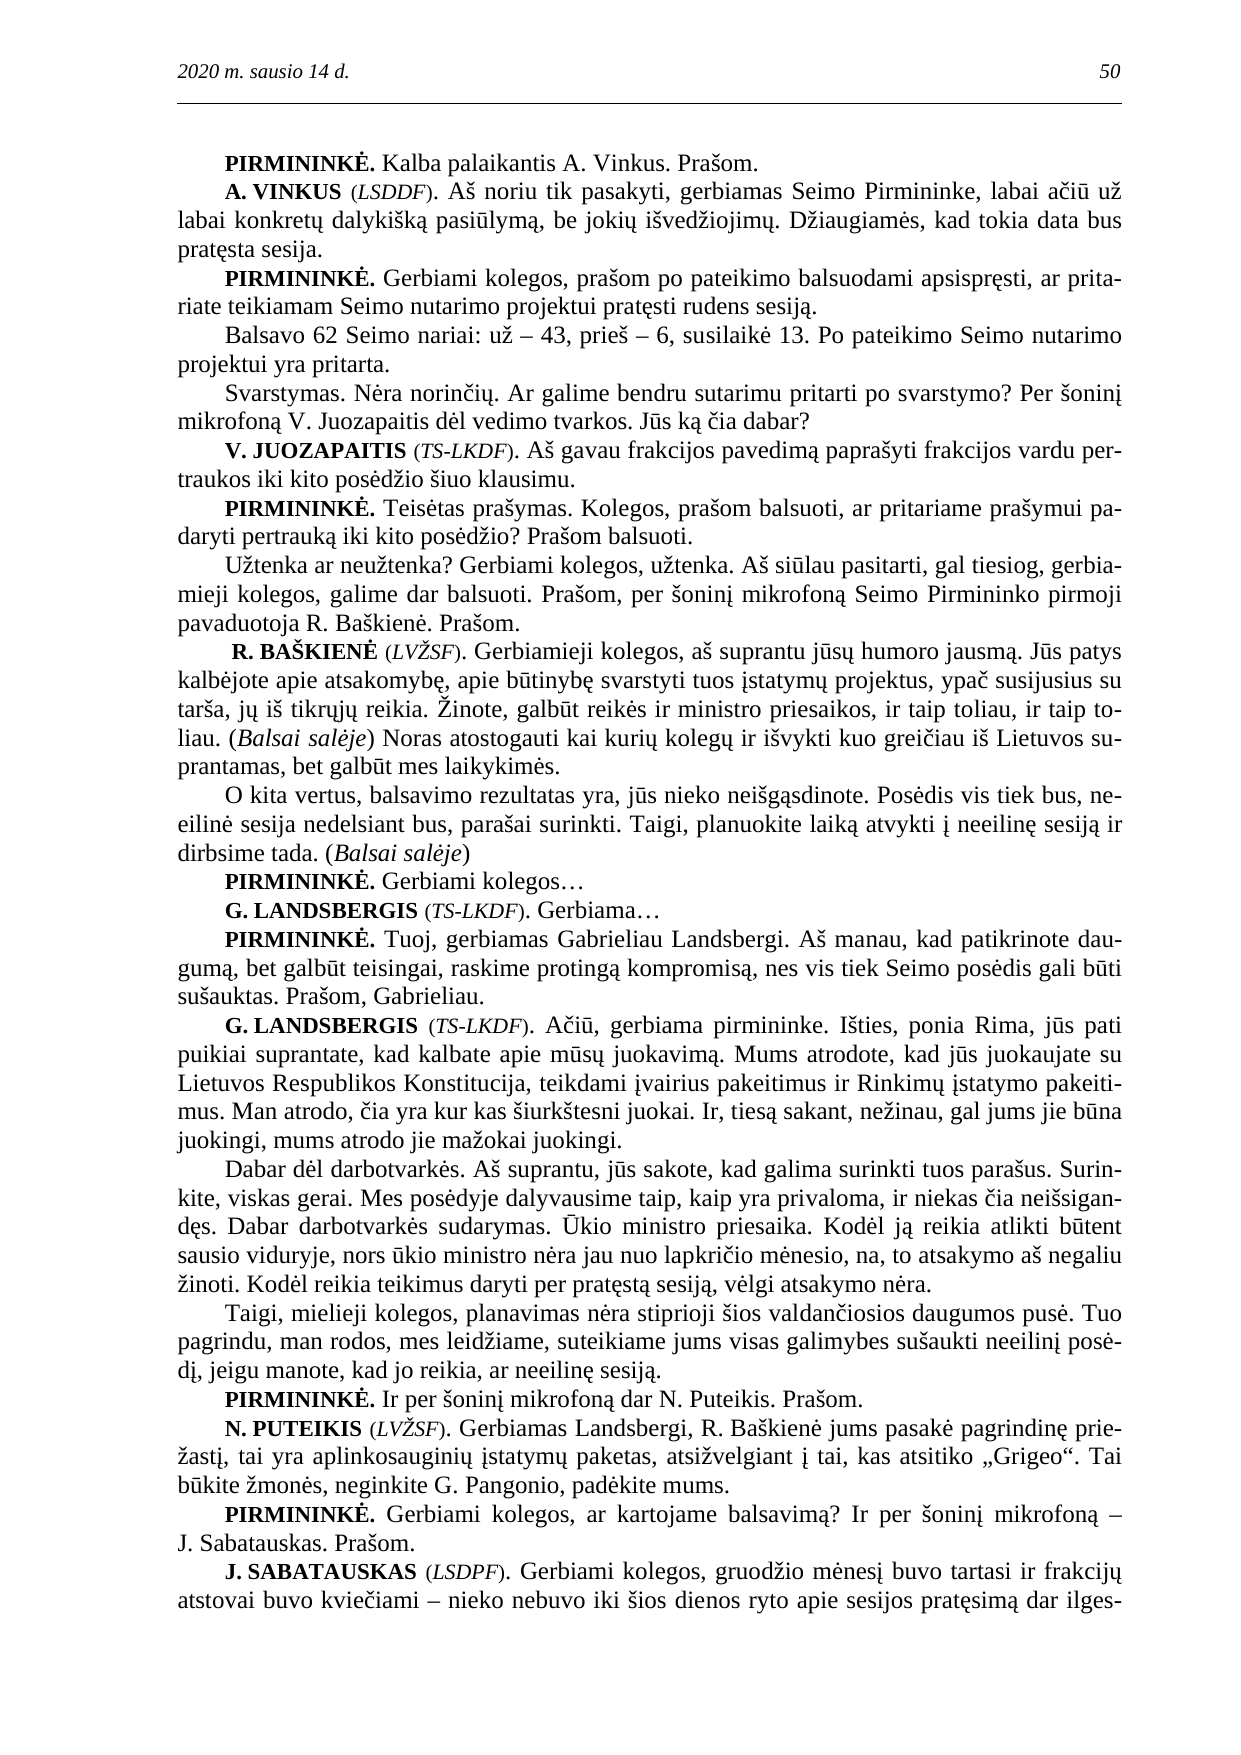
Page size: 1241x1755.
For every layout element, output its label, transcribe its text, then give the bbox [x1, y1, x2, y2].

text Da­bar dėl dar­bo­tvarkės. Aš su­pran­tu, jūs sa­ko­te, kad ga­li­ma su­rink­ti tuos pa­ra­šus. Su­rin­ki­te, vis­kas ge­rai. Mes po­sė­dy­je da­ly­vau­si­me taip, kaip yra pri­va­lo­ma, ir nie­kas čia ne­iš­si­gan­dęs. Da­bar dar­bo­tvarkės su­da­ry­mas. Ūkio mi­nist­ro prie­sai­ka. Ko­dėl ją rei­kia at­lik­ti bū­tent sau­sio vi­du­ry­je, nors ūkio mi­nist­ro nė­ra jau nuo lap­kri­čio mė­ne­sio, na, to at­sa­ky­mo aš ne­ga­liu ži­no­ti. Ko­dėl rei­kia tei­ki­mus da­ry­ti per pra­tęs­tą se­si­ją, vėl­gi at­sa­ky­mo nė­ra. [177, 1154, 1122, 1298]
text A. VINKUS (LSDDF). Aš no­riu tik pa­sa­ky­ti, ger­bia­mas Sei­mo Pir­mi­nin­ke, la­bai ačiū už la­bai kon­kre­tų da­ly­kiš­ką pa­siū­ly­mą, be jo­kių iš­ve­džio­ji­mų. Džiau­gia­mės, kad to­kia da­ta bus pra­tęs­ta se­si­ja. [177, 176, 1122, 263]
text PIRMININKĖ. Ger­bia­mi ko­le­gos… [177, 866, 1122, 895]
text PIRMININKĖ. Tei­sė­tas pra­šy­mas. Ko­le­gos, pra­šom bal­suo­ti, ar pri­ta­ria­me pra­šy­mui pa­da­ry­ti per­trau­ką iki ki­to po­sė­džio? Pra­šom bal­suo­ti. [177, 493, 1122, 550]
text N. PUTEIKIS (LVŽSF). Ger­bia­mas Land­sber­gi, R. Baš­kie­nė jums pa­sa­kė pa­grin­di­nę prie­žas­tį, tai yra ap­lin­ko­sau­gi­nių įsta­ty­mų pa­ke­tas, at­si­žvel­giant į tai, kas at­si­ti­ko „Gri­geo“. Tai bū­ki­te žmo­nės, ne­gin­ki­te G. Pan­go­nio, pa­dė­ki­te mums. [177, 1413, 1122, 1499]
text Už­ten­ka ar ne­už­ten­ka? Ger­bia­mi ko­le­gos, už­ten­ka. Aš siū­lau pa­si­tar­ti, gal tie­siog, ger­bia­mie­ji ko­le­gos, ga­li­me dar bal­suo­ti. Pra­šom, per šo­ni­nį mik­ro­fo­ną Sei­mo Pir­mi­nin­ko pir­mo­ji pa­va­duo­to­ja R. Baš­kie­nė. Pra­šom. [177, 550, 1122, 636]
text R. BAŠKIENĖ (LVŽSF). Ger­bia­mie­ji ko­le­gos, aš su­pran­tu jū­sų hu­mo­ro jaus­mą. Jūs pa­tys kal­bė­jo­te apie at­sa­ko­my­bę, apie bū­ti­ny­bę svars­ty­ti tuos įsta­ty­mų pro­jek­tus, ypač su­si­ju­sius su tar­ša, jų iš tik­rų­jų rei­kia. Ži­no­te, gal­būt rei­kės ir mi­nist­ro prie­sai­kos, ir taip to­liau, ir taip to­liau. (Bal­sai sa­lė­je) No­ras atos­to­gau­ti kai ku­rių ko­le­gų ir iš­vyk­ti kuo grei­čiau iš Lie­tu­vos su­pran­ta­mas, bet gal­būt mes lai­ky­ki­mės. [177, 636, 1122, 780]
text PIRMININKĖ. Ger­bia­mi ko­le­gos, pra­šom po pa­tei­ki­mo bal­suo­da­mi ap­si­spręs­ti, ar pri­ta­ria­te tei­kia­mam Sei­mo nu­ta­ri­mo pro­jek­tui pra­tęs­ti ru­dens se­si­ją. [177, 263, 1122, 320]
text J. SABATAUSKAS (LSDPF). Ger­bia­mi ko­le­gos, gruo­džio mė­ne­sį bu­vo tar­ta­si ir frak­ci­jų at­sto­vai bu­vo kvie­čia­mi – nie­ko ne­bu­vo iki šios die­nos ry­to apie se­si­jos pra­tę­si­mą dar il­ges­ [177, 1556, 1122, 1614]
text O ki­ta ver­tus, bal­sa­vi­mo re­zul­ta­tas yra, jūs nie­ko ne­iš­gąs­di­no­te. Po­sė­dis vis tiek bus, ne­ei­li­nė se­si­ja ne­del­siant bus, pa­ra­šai su­rink­ti. Tai­gi, pla­nuo­ki­te lai­ką at­vyk­ti į ne­ei­li­nę se­si­ją ir dirb­si­me ta­da. (Bal­sai sa­lė­je) [177, 780, 1122, 866]
text PIRMININKĖ. Ir per šo­ni­nį mik­ro­fo­ną dar N. Pu­tei­kis. Pra­šom. [177, 1384, 1122, 1413]
text G. LANDSBERGIS (TS-LKDF). Ačiū, ger­bia­ma pir­mi­nin­ke. Iš­ties, po­nia Ri­ma, jūs pa­ti pui­kiai su­pran­ta­te, kad kal­ba­te apie mū­sų juo­ka­vi­mą. Mums at­ro­do­te, kad jūs juo­kau­ja­te su Lie­tu­vos Res­pub­li­kos Kon­sti­tu­ci­ja, teik­da­mi įvai­rius pa­kei­ti­mus ir Rin­ki­mų įsta­ty­mo pa­kei­ti­mus. Man at­ro­do, čia yra kur kas šiurkš­tes­ni juo­kai. Ir, tie­są sa­kant, ne­ži­nau, gal jums jie bū­na juo­kin­gi, mums at­ro­do jie ma­žo­kai juo­kin­gi. [177, 1010, 1122, 1154]
text Bal­sa­vo 62 Sei­mo na­riai: už – 43, prieš – 6, su­si­lai­kė 13. Po pa­tei­ki­mo Sei­mo nu­ta­ri­mo pro­jek­tui yra pri­tar­ta. [177, 320, 1122, 378]
text Svars­ty­mas. Nė­ra no­rin­čių. Ar ga­li­me ben­dru su­ta­ri­mu pri­tar­ti po svars­ty­mo? Per šo­ni­nį mik­ro­fo­ną V. Juo­za­pai­tis dėl ve­di­mo tvar­kos. Jūs ką čia da­bar? [177, 378, 1122, 435]
text G. LANDSBERGIS (TS-LKDF). Ger­bia­ma… [177, 895, 1122, 924]
text Tai­gi, mie­lie­ji ko­le­gos, pla­na­vi­mas nė­ra stip­rio­ji šios val­dan­čio­sios dau­gu­mos pu­sė. Tuo pa­grin­du, man ro­dos, mes lei­džia­me, su­tei­kia­me jums vi­sas ga­li­my­bes su­šauk­ti ne­ei­li­nį po­sė­dį, jei­gu ma­no­te, kad jo rei­kia, ar ne­ei­li­nę se­si­ją. [177, 1298, 1122, 1384]
text PIRMININKĖ. Kal­ba pa­lai­kan­tis A. Vin­kus. Pra­šom. [177, 148, 1122, 176]
text PIRMININKĖ. Tuoj, ger­bia­mas Gab­rie­liau Land­sber­gi. Aš ma­nau, kad pa­tik­ri­no­te dau­gu­mą, bet gal­būt tei­sin­gai, ras­ki­me pro­tin­gą kom­pro­mi­są, nes vis tiek Sei­mo po­sė­dis ga­li bū­ti su­šauk­tas. Pra­šom, Gab­rie­liau. [177, 924, 1122, 1010]
text PIRMININKĖ. Ger­bia­mi ko­le­gos, ar kar­to­ja­me bal­sa­vi­mą? Ir per šo­ni­nį mik­ro­fo­ną – J. Sa­ba­taus­kas. Pra­šom. [177, 1499, 1122, 1556]
text V. JUOZAPAITIS (TS-LKDF). Aš ga­vau frak­ci­jos pa­ve­di­mą pa­pra­šy­ti frak­ci­jos var­du per­trau­kos iki ki­to po­sė­džio šiuo klau­si­mu. [177, 435, 1122, 493]
